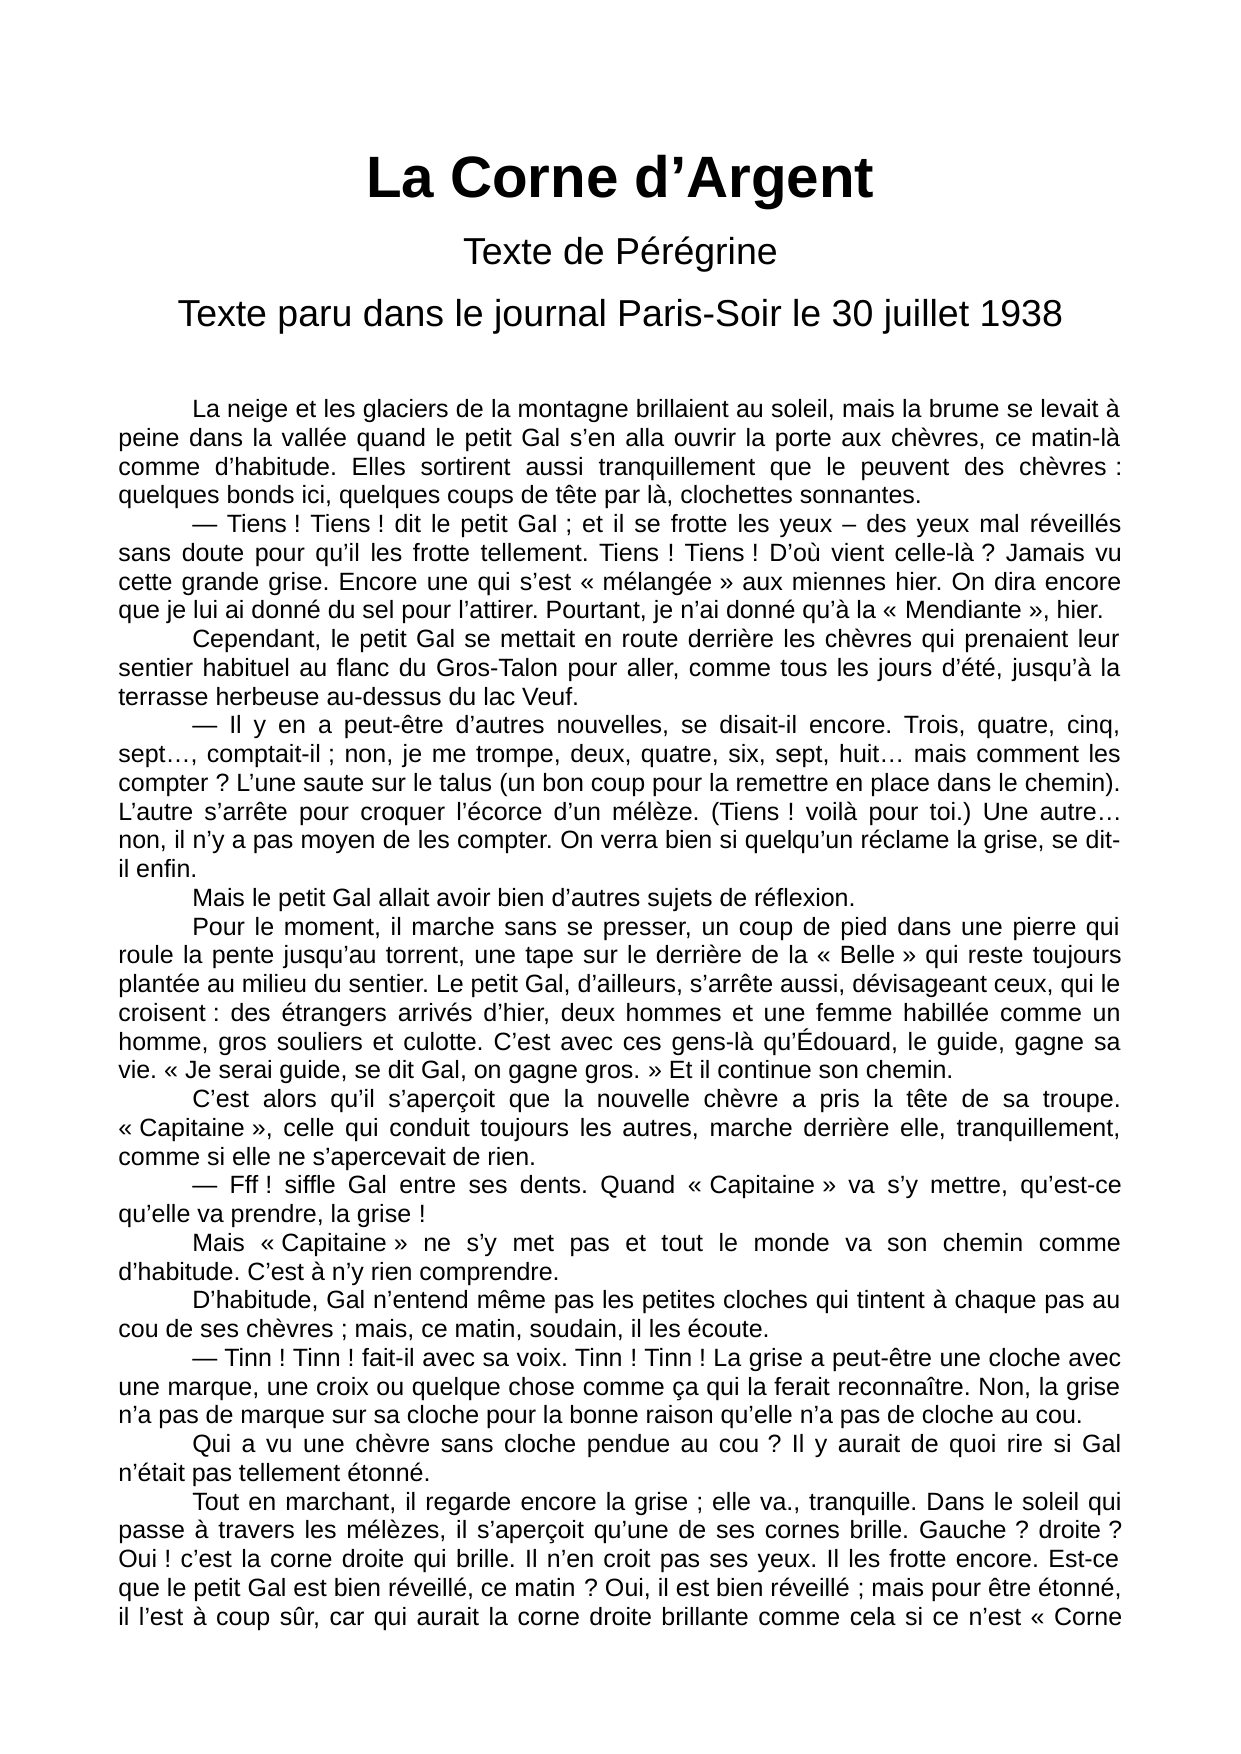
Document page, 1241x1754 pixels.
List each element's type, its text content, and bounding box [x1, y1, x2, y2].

subtitle Texte paru dans le journal Paris-Soir le 30 juillet 1938 [118, 291, 1122, 334]
text — Tiens ! Tiens ! dit le petit GaI ; et il se frotte les yeux – des yeux mal réveillés sans doute pour qu’il les frotte tellement. Tiens ! Tiens ! D’où vient celle-là ? Jamais vu cette grande grise. Encore une qui s’est « mélangée » aux miennes hier. On dira encore que je lui ai donné du sel pour l’attirer. Pourtant, je n’ai donné qu’à la « Mendiante », hier. [118, 509, 1122, 624]
text D’habitude, Gal n’entend même pas les petites cloches qui tintent à chaque pas au cou de ses chèvres ; mais, ce matin, soudain, il les écoute. [118, 1285, 1122, 1343]
subtitle Texte de Pérégrine [118, 229, 1122, 272]
text — Il y en a peut-être d’autres nouvelles, se disait-il encore. Trois, quatre, cinq, sept…, comptait-il ; non, je me trompe, deux, quatre, six, sept, huit… mais comment les compter ? L’une saute sur le talus (un bon coup pour la remettre en place dans le chemin). L’autre s’arrête pour croquer l’écorce d’un mélèze. (Tiens ! voilà pour toi.) Une autre… non, il n’y a pas moyen de les compter. On verra bien si quelqu’un réclame la grise, se dit-il enfin. [118, 710, 1122, 883]
text Mais le petit Gal allait avoir bien d’autres sujets de réflexion. [118, 883, 1122, 912]
text Pour le moment, il marche sans se presser, un coup de pied dans une pierre qui roule la pente jusqu’au torrent, une tape sur le derrière de la « Belle » qui reste toujours plantée au milieu du sentier. Le petit Gal, d’ailleurs, s’arrête aussi, dévisageant ceux, qui le croisent : des étrangers arrivés d’hier, deux hommes et une femme habillée comme un homme, gros souliers et culotte. C’est avec ces gens-là qu’Édouard, le guide, gagne sa vie. « Je serai guide, se dit Gal, on gagne gros. » Et il continue son chemin. [118, 912, 1122, 1084]
title La Corne d’Argent [118, 143, 1122, 210]
text C’est alors qu’il s’aperçoit que la nouvelle chèvre a pris la tête de sa troupe. « Capitaine », celle qui conduit toujours les autres, marche derrière elle, tranquillement, comme si elle ne s’apercevait de rien. [118, 1084, 1122, 1170]
text Cependant, le petit Gal se mettait en route derrière les chèvres qui prenaient leur sentier habituel au flanc du Gros-Talon pour aller, comme tous les jours d’été, jusqu’à la terrasse herbeuse au-dessus du lac Veuf. [118, 624, 1122, 710]
text Tout en marchant, il regarde encore la grise ; elle va., tranquille. Dans le soleil qui passe à travers les mélèzes, il s’aperçoit qu’une de ses cornes brille. Gauche ? droite ? Oui ! c’est la corne droite qui brille. Il n’en croit pas ses yeux. Il les frotte encore. Est-ce que le petit Gal est bien réveillé, ce matin ? Oui, il est bien réveillé ; mais pour être étonné, il l’est à coup sûr, car qui aurait la corne droite brillante comme cela si ce n’est « Corne [118, 1487, 1122, 1630]
text — Fff ! siffle Gal entre ses dents. Quand « Capitaine » va s’y mettre, qu’est-ce qu’elle va prendre, la grise ! [118, 1170, 1122, 1228]
text La neige et les glaciers de la montagne brillaient au soleil, mais la brume se levait à peine dans la vallée quand le petit Gal s’en alla ouvrir la porte aux chèvres, ce matin-là comme d’habitude. Elles sortirent aussi tranquillement que le peuvent des chèvres : quelques bonds ici, quelques coups de tête par là, clochettes sonnantes. [118, 394, 1122, 509]
text Mais « Capitaine » ne s’y met pas et tout le monde va son chemin comme d’habitude. C’est à n’y rien comprendre. [118, 1228, 1122, 1285]
text Qui a vu une chèvre sans cloche pendue au cou ? Il y aurait de quoi rire si Gal n’était pas tellement étonné. [118, 1429, 1122, 1487]
text — Tinn ! Tinn ! fait-il avec sa voix. Tinn ! Tinn ! La grise a peut-être une cloche avec une marque, une croix ou quelque chose comme ça qui la ferait reconnaître. Non, la grise n’a pas de marque sur sa cloche pour la bonne raison qu’elle n’a pas de cloche au cou. [118, 1343, 1122, 1429]
